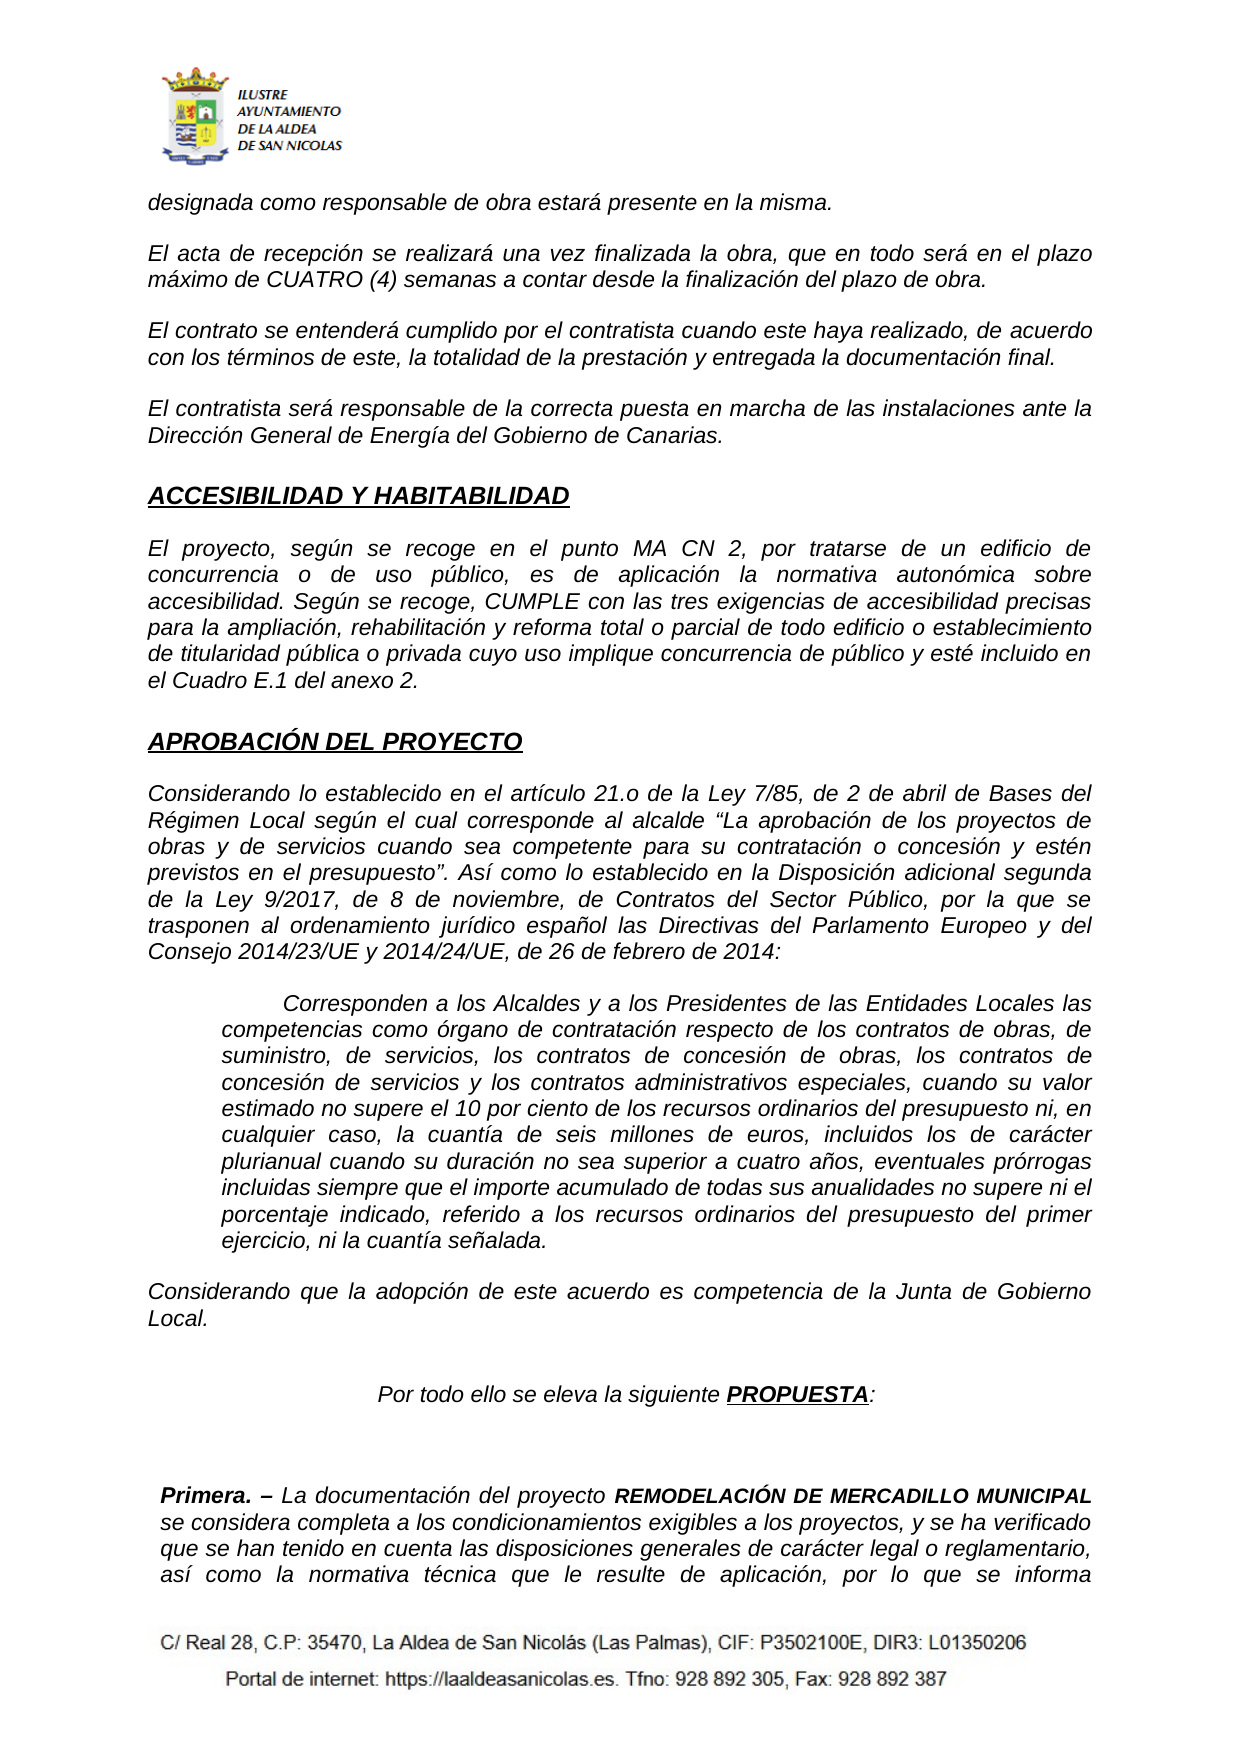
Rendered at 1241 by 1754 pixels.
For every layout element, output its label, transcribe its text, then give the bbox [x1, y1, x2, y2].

text Considerando que la adopción de este acuerdo es competencia de la Junta de Gobierno Local. [148, 1278, 1093, 1331]
text designada como responsable de obra estará presente en la misma. [148, 188, 1093, 215]
subtitle APROBACIÓN DEL PROYECTO [148, 726, 1093, 755]
text Primera. – La documentación del proyecto REMODELACIÓN DE MERCADILLO MUNICIPAL se considera completa a los condicionamientos exigibles a los proyectos, y se ha verificado que se han tenido en cuenta las disposiciones generales de carácter legal o reglamentario, así como la normativa técnica que le resulte de aplicación, por lo que se informa [160, 1482, 1093, 1588]
picture [148, 59, 358, 173]
text El acta de recepción se realizará una vez finalizada la obra, que en todo será en el plazo máximo de CUATRO (4) semanas a contar desde la finalización del plazo de obra. [148, 240, 1093, 292]
text El contrato se entenderá cumplido por el contratista cuando este haya realizado, de acuerdo con los términos de este, la totalidad de la prestación y entregada la documentación final. [148, 317, 1093, 370]
text El contratista será responsable de la correcta puesta en marcha de las instalaciones ante la Dirección General de Energía del Gobierno de Canarias. [148, 395, 1093, 448]
subtitle ACCESIBILIDAD Y HABITABILIDAD [148, 481, 1093, 510]
picture [148, 1626, 1034, 1695]
text Por todo ello se eleva la siguiente PROPUESTA: [160, 1381, 1093, 1407]
text Considerando lo establecido en el artículo 21.o de la Ley 7/85, de 2 de abril de Bases del Régimen Local según el cual corresponde al alcalde “La aprobación de los proyectos de obras y de servicios cuando sea competente para su contratación o concesión y estén previstos en el presupuesto”. Así como lo establecido en la Disposición adicional segunda de la Ley 9/2017, de 8 de noviembre, de Contratos del Sector Público, por la que se trasponen al ordenamiento jurídico español las Directivas del Parlamento Europeo y del Consejo 2014/23/UE y 2014/24/UE, de 26 de febrero de 2014: [148, 780, 1093, 965]
text Corresponden a los Alcaldes y a los Presidentes de las Entidades Locales las competencias como órgano de contratación respecto de los contratos de obras, de suministro, de servicios, los contratos de concesión de obras, los contratos de concesión de servicios y los contratos administrativos especiales, cuando su valor estimado no supere el 10 por ciento de los recursos ordinarios del presupuesto ni, en cualquier caso, la cuantía de seis millones de euros, incluidos los de carácter plurianual cuando su duración no sea superior a cuatro años, eventuales prórrogas incluidas siempre que el importe acumulado de todas sus anualidades no supere ni el porcentaje indicado, referido a los recursos ordinarios del presupuesto del primer ejercicio, ni la cuantía señalada. [221, 990, 1093, 1253]
text El proyecto, según se recoge en el punto MA CN 2, por tratarse de un edificio de concurrencia o de uso público, es de aplicación la normativa autonómica sobre accesibilidad. Según se recoge, CUMPLE con las tres exigencias de accesibilidad precisas para la ampliación, rehabilitación y reforma total o parcial de todo edificio o establecimiento de titularidad pública o privada cuyo uso implique concurrencia de público y esté incluido en el Cuadro E.1 del anexo 2. [148, 535, 1093, 693]
